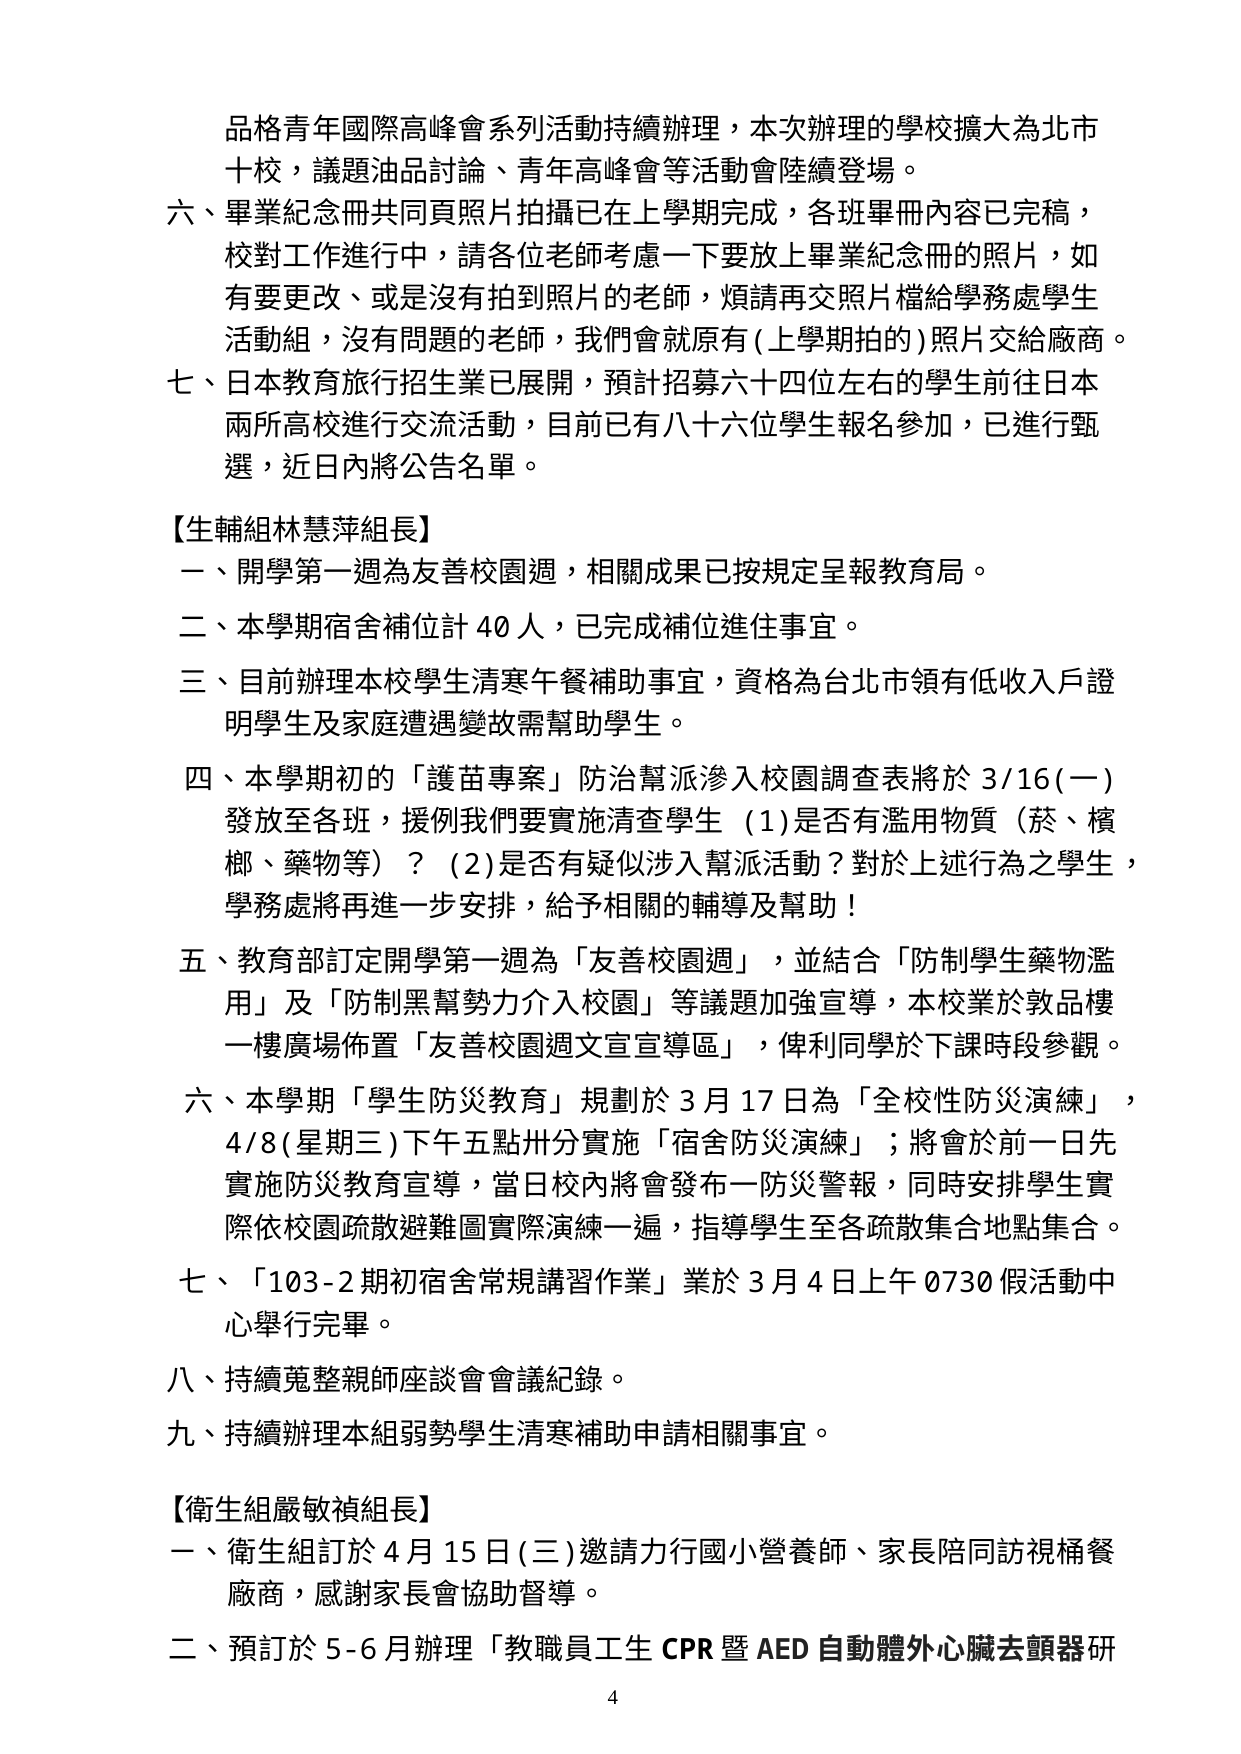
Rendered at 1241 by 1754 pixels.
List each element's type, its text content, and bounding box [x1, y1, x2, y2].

text 五、教育部訂定開學第一週為「友善校園週」，並結合「防制學生藥物濫用」及「防制黑幫勢力介入校園」等議題加強宣導，本校業於敦品樓一樓廣場佈置「友善校園週文宣宣導區」，俾利同學於下課時段參觀。 [108, 938, 1117, 1064]
text 【衛生組嚴敏禎組長】 [108, 1466, 1117, 1528]
text 八、持續蒐整親師座談會會議紀錄。 [166, 1356, 1117, 1398]
text 七、日本教育旅行招生業已展開，預計招募六十四位左右的學生前往日本兩所高校進行交流活動，目前已有八十六位學生報名參加，已進行甄選，近日內將公告名單。 [166, 359, 1117, 486]
text 四、本學期初的「護苗專案」防治幫派滲入校園調查表將於3/16(一) 發放至各班，援例我們要實施清查學生 (1)是否有濫用物質（菸、檳榔、藥物等）？ (2)是否有疑似涉入幫派活動？對於上述行為之學生，學務處將再進一步安排，給予相關的輔導及幫助！ [108, 756, 1117, 925]
text 六、畢業紀念冊共同頁照片拍攝已在上學期完成，各班畢冊內容已完稿，校對工作進行中，請各位老師考慮一下要放上畢業紀念冊的照片，如有要更改、或是沒有拍到照片的老師，煩請再交照片檔給學務處學生活動組，沒有問題的老師，我們會就原有(上學期拍的)照片交給廠商。 [166, 190, 1117, 359]
text 二、預訂於5-6月辦理「教職員工生CPR暨AED自動體外心臟去顫器研 [168, 1625, 1117, 1668]
text 二、本學期宿舍補位計40人，已完成補位進住事宜。 [108, 603, 1117, 646]
text ㄧ、開學第一週為友善校園週，相關成果已按規定呈報教育局。 [108, 549, 1117, 591]
text ㄧ、衛生組訂於4月15日(三)邀請力行國小營養師、家長陪同訪視桶餐廠商，感謝家長會協助督導。 [168, 1528, 1117, 1613]
text 七、「103-2期初宿舍常規講習作業」業於3月4日上午0730假活動中心舉行完畢。 [108, 1259, 1117, 1344]
text 【生輔組林慧萍組長】 [108, 486, 1117, 549]
text 三、目前辦理本校學生清寒午餐補助事宜，資格為台北市領有低收入戶證明學生及家庭遭遇變故需幫助學生。 [108, 658, 1117, 743]
text 六、本學期「學生防災教育」規劃於3月17日為「全校性防災演練」，4/8(星期三)下午五點卅分實施「宿舍防災演練」；將會於前一日先實施防災教育宣導，當日校內將會發布一防災警報，同時安排學生實際依校園疏散避難圖實際演練一遍，指導學生至各疏散集合地點集合。 [108, 1077, 1117, 1246]
text 九、持續辦理本組弱勢學生清寒補助申請相關事宜。 [166, 1411, 1117, 1453]
text 品格青年國際高峰會系列活動持續辦理，本次辦理的學校擴大為北市十校，議題油品討論、青年高峰會等活動會陸續登場。 [166, 105, 1117, 190]
